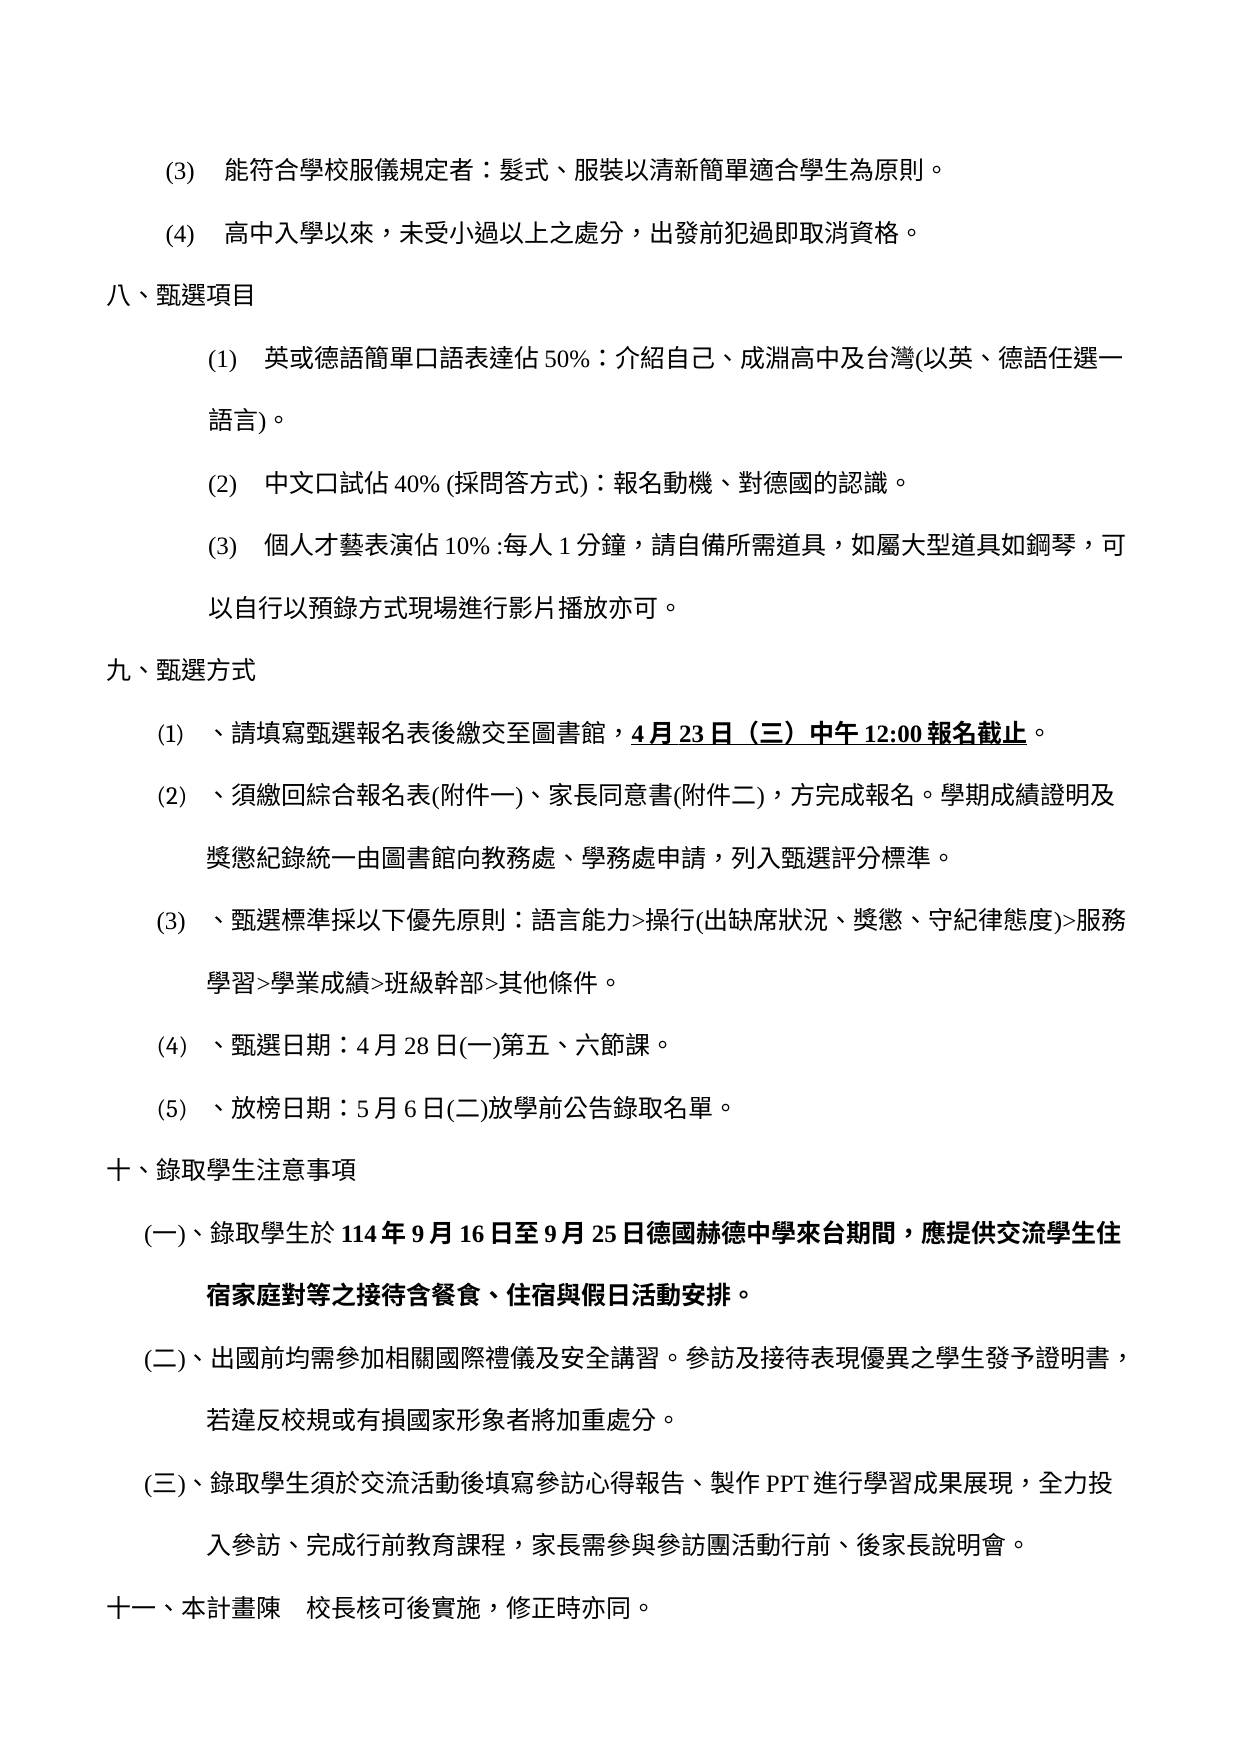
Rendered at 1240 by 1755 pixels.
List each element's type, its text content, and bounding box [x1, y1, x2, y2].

list 、放榜日期：5月6日(二)放學前公告錄取名單。 [156, 1064, 1133, 1127]
list 高中入學以來，未受小過以上之處分，出發前犯過即取消資格。 [165, 189, 1133, 252]
list 、甄選日期：4月28日(一)第五、六節課。 [156, 1002, 1133, 1064]
text (一)、錄取學生於114年9月16日至9月25日德國赫德中學來台期間，應提供交流學生住宿家庭對等之接待含餐食、住宿與假日活動安排。 [131, 1189, 1133, 1314]
text (二)、出國前均需參加相關國際禮儀及安全講習。參訪及接待表現優異之學生發予證明書，若違反校規或有損國家形象者將加重處分。 [131, 1314, 1133, 1439]
list 、甄選標準採以下優先原則：語言能力>操行(出缺席狀況、獎懲、守紀律態度)>服務學習>學業成績>班級幹部>其他條件。 [156, 877, 1133, 1002]
text 十、錄取學生注意事項 [106, 1127, 1133, 1189]
list 個人才藝表演佔10% :每人1分鐘，請自備所需道具，如屬大型道具如鋼琴，可以自行以預錄方式現場進行影片播放亦可。 [208, 502, 1133, 627]
list 能符合學校服儀規定者：髮式、服裝以清新簡單適合學生為原則。 [165, 127, 1133, 189]
list 、須繳回綜合報名表(附件一)、家長同意書(附件二)，方完成報名。學期成績證明及獎懲紀錄統一由圖書館向教務處、學務處申請，列入甄選評分標準。 [156, 752, 1133, 877]
list 中文口試佔40% (採問答方式)：報名動機、對德國的認識。 [208, 439, 1133, 502]
text 八、甄選項目 [106, 252, 1133, 314]
text 十一、本計畫陳 校長核可後實施，修正時亦同。 [106, 1564, 1133, 1627]
text 九、甄選方式 [106, 627, 1133, 689]
list 英或德語簡單口語表達佔50%：介紹自己、成淵高中及台灣(以英、德語任選一語言)。 [208, 314, 1133, 439]
list 、請填寫甄選報名表後繳交至圖書館，4月23日（三）中午12:00報名截止。 [156, 689, 1133, 752]
text (三)、錄取學生須於交流活動後填寫參訪心得報告、製作PPT進行學習成果展現，全力投入參訪、完成行前教育課程，家長需參與參訪團活動行前、後家長說明會。 [131, 1439, 1133, 1564]
